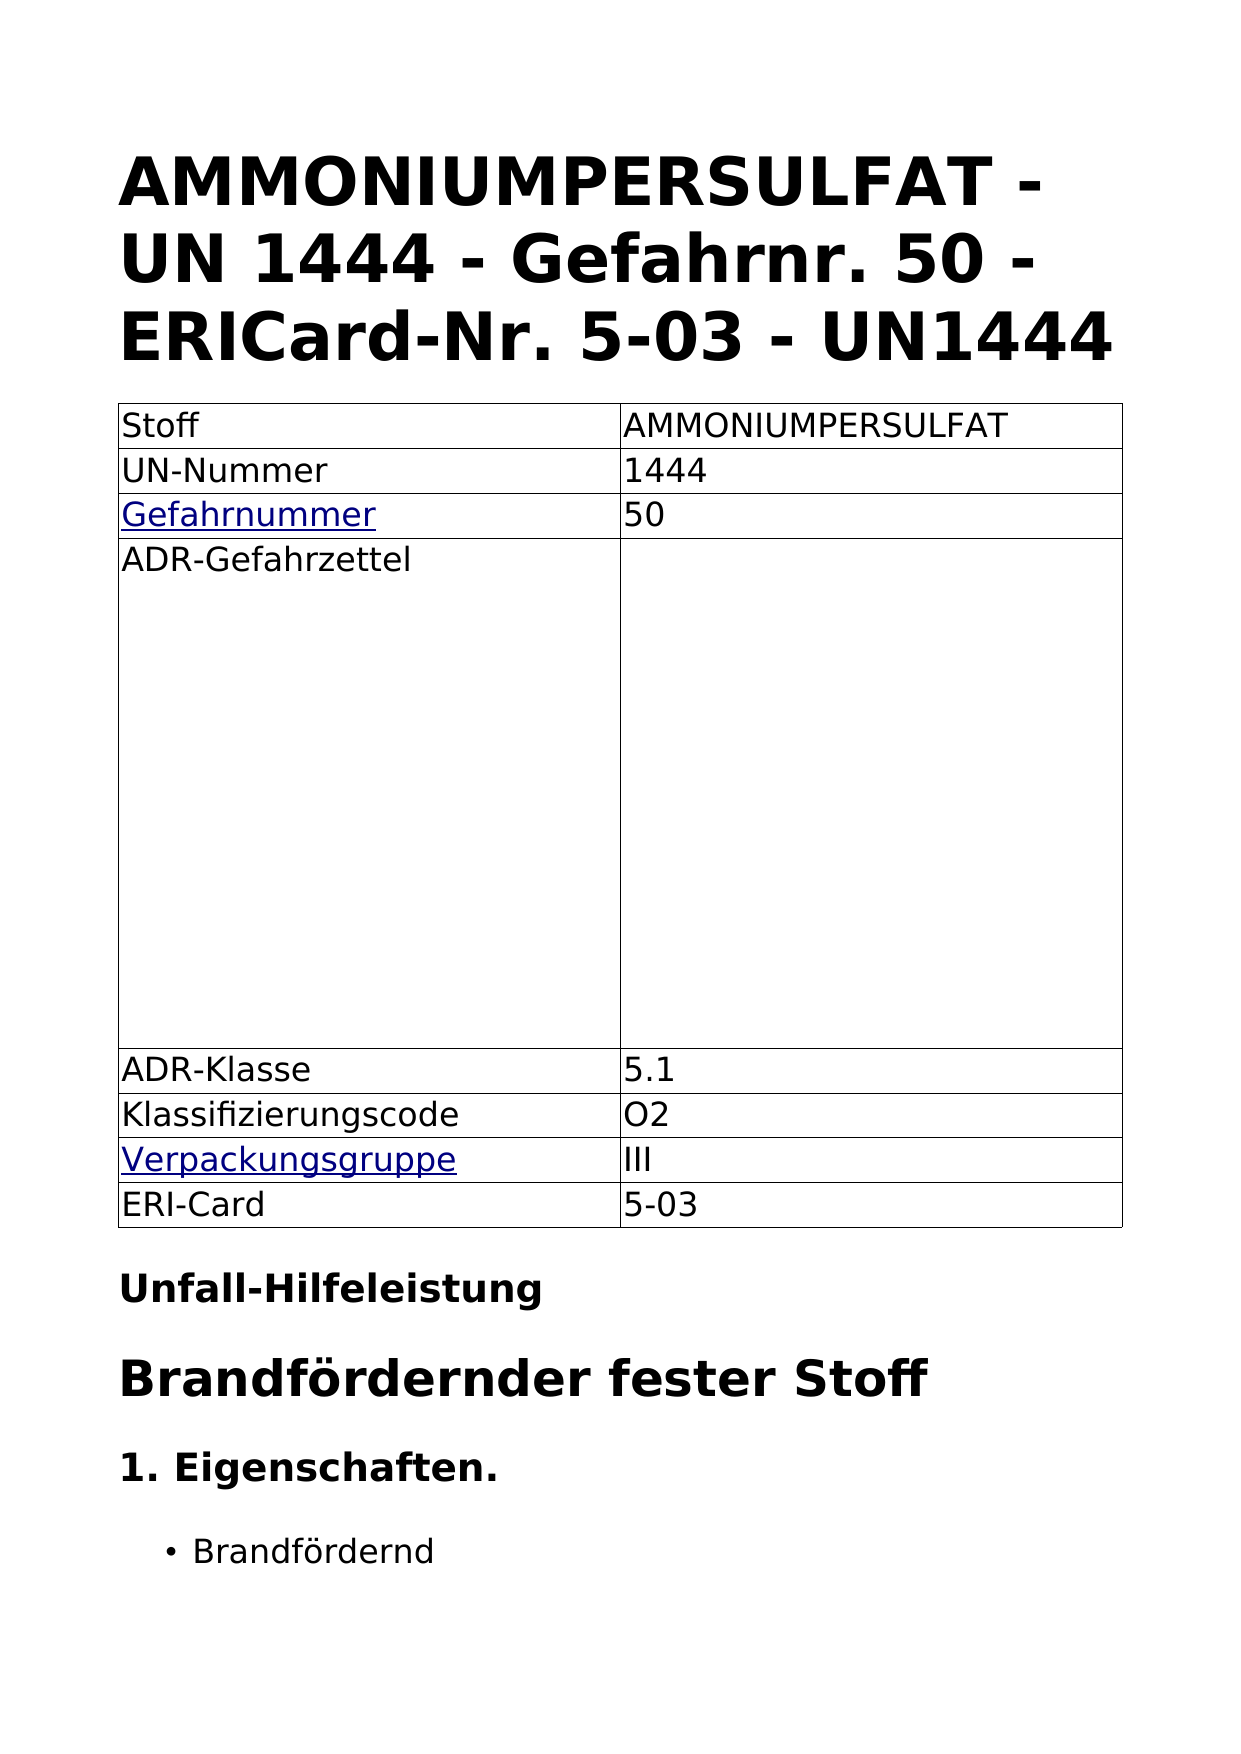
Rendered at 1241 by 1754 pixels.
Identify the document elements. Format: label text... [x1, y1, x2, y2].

table_cell Verpackungsgruppe [119, 1138, 620, 1182]
table_cell 50 [621, 494, 1122, 538]
table_header AMMONIUMPERSULFAT [621, 404, 1122, 448]
list Brandfördernd [177, 1532, 1122, 1571]
subtitle Brandfördernder fester Stoff [118, 1349, 1122, 1408]
table_cell ADR-Gefahrzettel [119, 539, 620, 1048]
subtitle AMMONIUMPERSULFAT - UN 1444 - Gefahrnr. 50 - ERICard-Nr. 5-03 - UN1444 [118, 143, 1122, 376]
table_cell III [621, 1138, 1122, 1182]
subtitle 1. Eigenschaften. [118, 1445, 1122, 1490]
table_cell ERI-Card [119, 1183, 620, 1227]
table_cell 1444 [621, 449, 1122, 493]
table_cell 5.1 [621, 1049, 1122, 1092]
table_cell [621, 539, 1122, 1048]
table_cell Gefahrnummer [119, 494, 620, 538]
table_cell O2 [621, 1094, 1122, 1137]
table_cell UN-Nummer [119, 449, 620, 493]
table_header Stoff [119, 404, 620, 448]
table_cell ADR-Klasse [119, 1049, 620, 1092]
table_cell Klassifizierungscode [119, 1094, 620, 1137]
table_cell 5-03 [621, 1183, 1122, 1227]
subtitle Unfall-Hilfeleistung [118, 1267, 1122, 1312]
